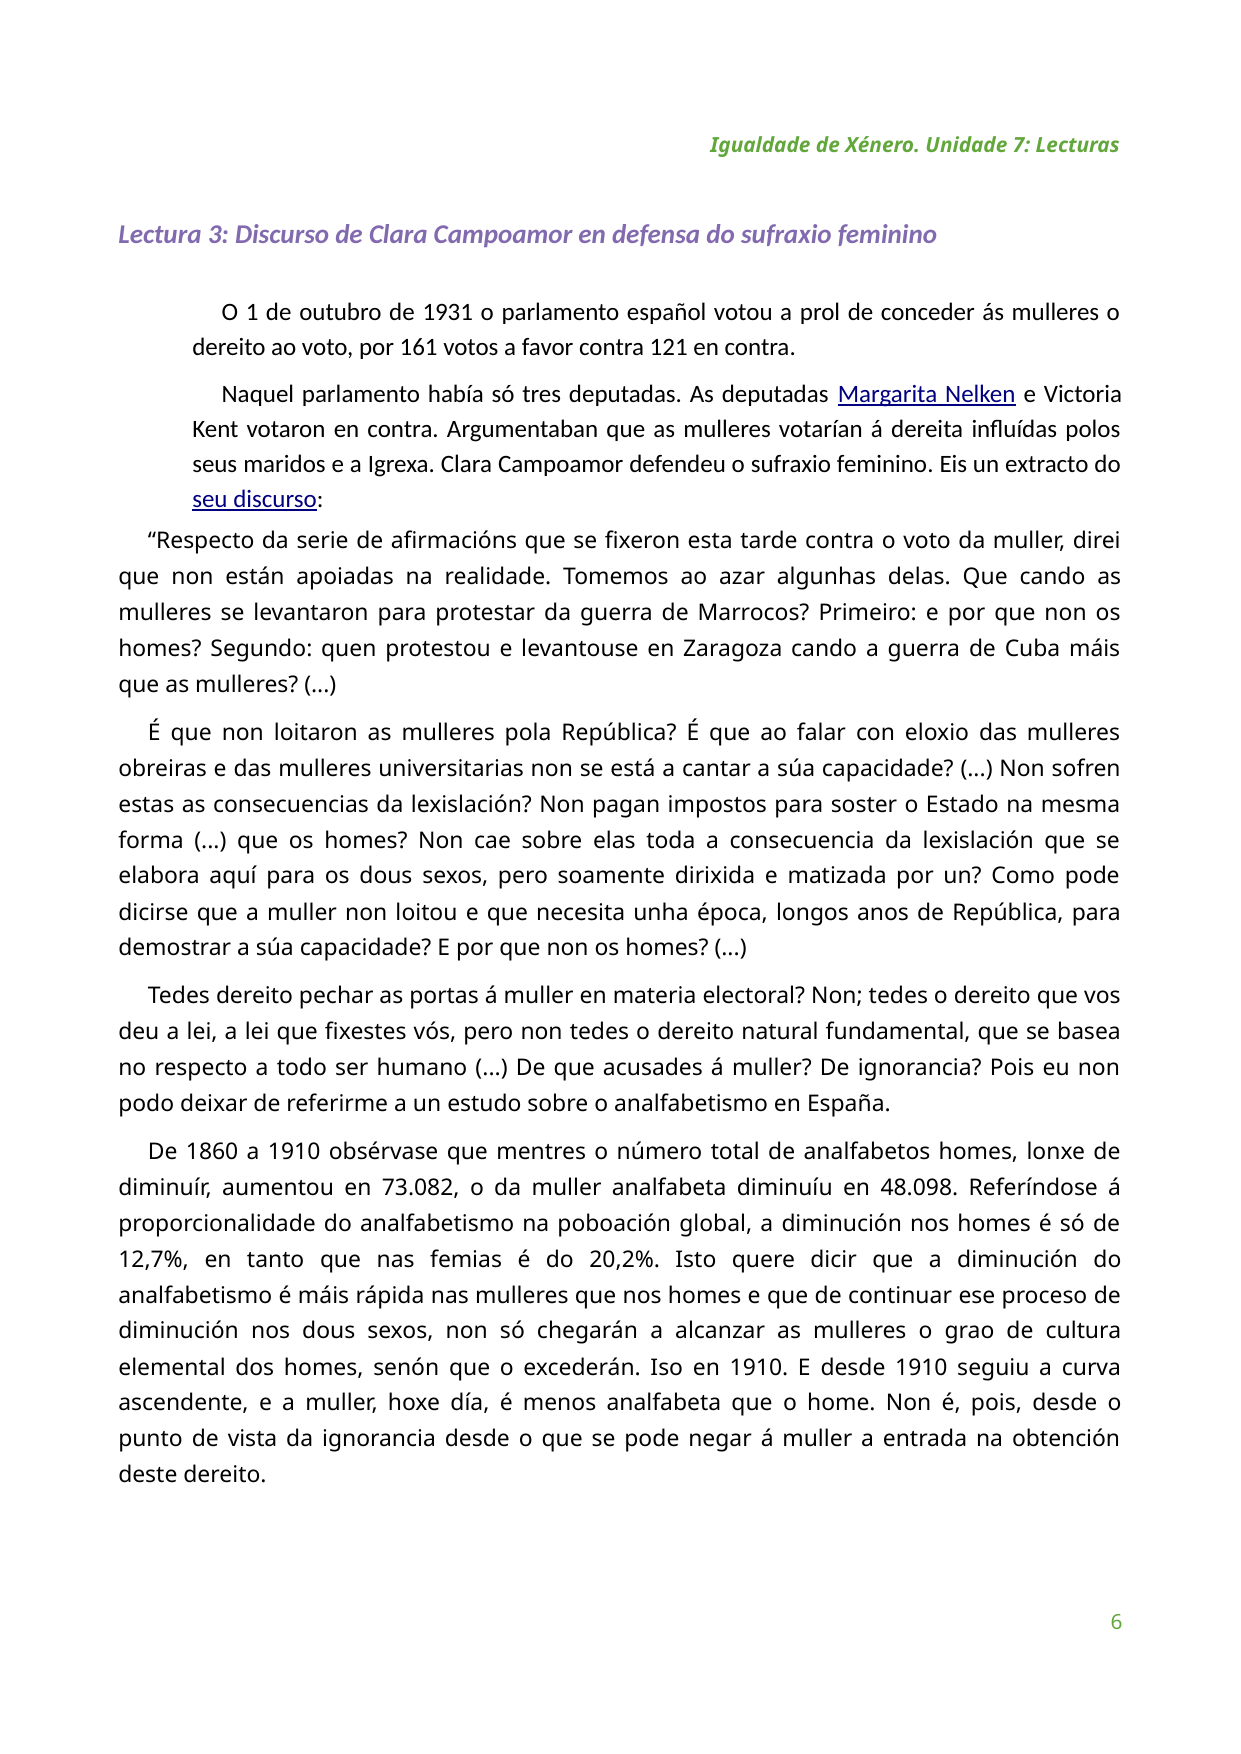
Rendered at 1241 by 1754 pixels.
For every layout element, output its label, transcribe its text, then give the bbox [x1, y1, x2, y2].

text O 1 de outubro de 1931 o parlamento español votou a prol de conceder ás mulleres o dereito ao voto, por 161 votos a favor contra 121 en contra. [192, 296, 1122, 362]
text Naquel parlamento había só tres deputadas. As deputadas Margarita Nelken e Victoria Kent votaron en contra. Argumentaban que as mulleres votarían á dereita influídas polos seus maridos e a Igrexa. Clara Campoamor defendeu o sufraxio feminino. Eis un extracto do seu discurso: [192, 378, 1122, 514]
text É que non loitaron as mulleres pola República? É que ao falar con eloxio das mulleres obreiras e das mulleres universitarias non se está a cantar a súa capacidade? (...) Non sofren estas as consecuencias da lexislación? Non pagan impostos para soster o Estado na mesma forma (...) que os homes? Non cae sobre elas toda a consecuencia da lexislación que se elabora aquí para os dous sexos, pero soamente dirixida e matizada por un? Como pode dicirse que a muller non loitou e que necesita unha época, longos anos de República, para demostrar a súa capacidade? E por que non os homes? (...) [118, 716, 1122, 963]
subtitle Lectura 3: Discurso de Clara Campoamor en defensa do sufraxio feminino [118, 217, 1122, 250]
text Tedes dereito pechar as portas á muller en materia electoral? Non; tedes o dereito que vos deu a lei, a lei que fixestes vós, pero non tedes o dereito natural fundamental, que se basea no respecto a todo ser humano (...) De que acusades á muller? De ignorancia? Pois eu non podo deixar de referirme a un estudo sobre o analfabetismo en España. [118, 979, 1122, 1118]
text De 1860 a 1910 obsérvase que mentres o número total de analfabetos homes, lonxe de diminuír, aumentou en 73.082, o da muller analfabeta diminuíu en 48.098. Referíndose á proporcionalidade do analfabetismo na poboación global, a diminución nos homes é só de 12,7%, en tanto que nas femias é do 20,2%. Isto quere dicir que a diminución do analfabetismo é máis rápida nas mulleres que nos homes e que de continuar ese proceso de diminución nos dous sexos, non só chegarán a alcanzar as mulleres o grao de cultura elemental dos homes, senón que o excederán. Iso en 1910. E desde 1910 seguiu a curva ascendente, e a muller, hoxe día, é menos analfabeta que o home. Non é, pois, desde o punto de vista da ignorancia desde o que se pode negar á muller a entrada na obtención deste dereito. [118, 1135, 1122, 1489]
text “Respecto da serie de afirmacións que se fixeron esta tarde contra o voto da muller, direi que non están apoiadas na realidade. Tomemos ao azar algunhas delas. Que cando as mulleres se levantaron para protestar da guerra de Marrocos? Primeiro: e por que non os homes? Segundo: quen protestou e levantouse en Zaragoza cando a guerra de Cuba máis que as mulleres? (...) [118, 524, 1122, 699]
